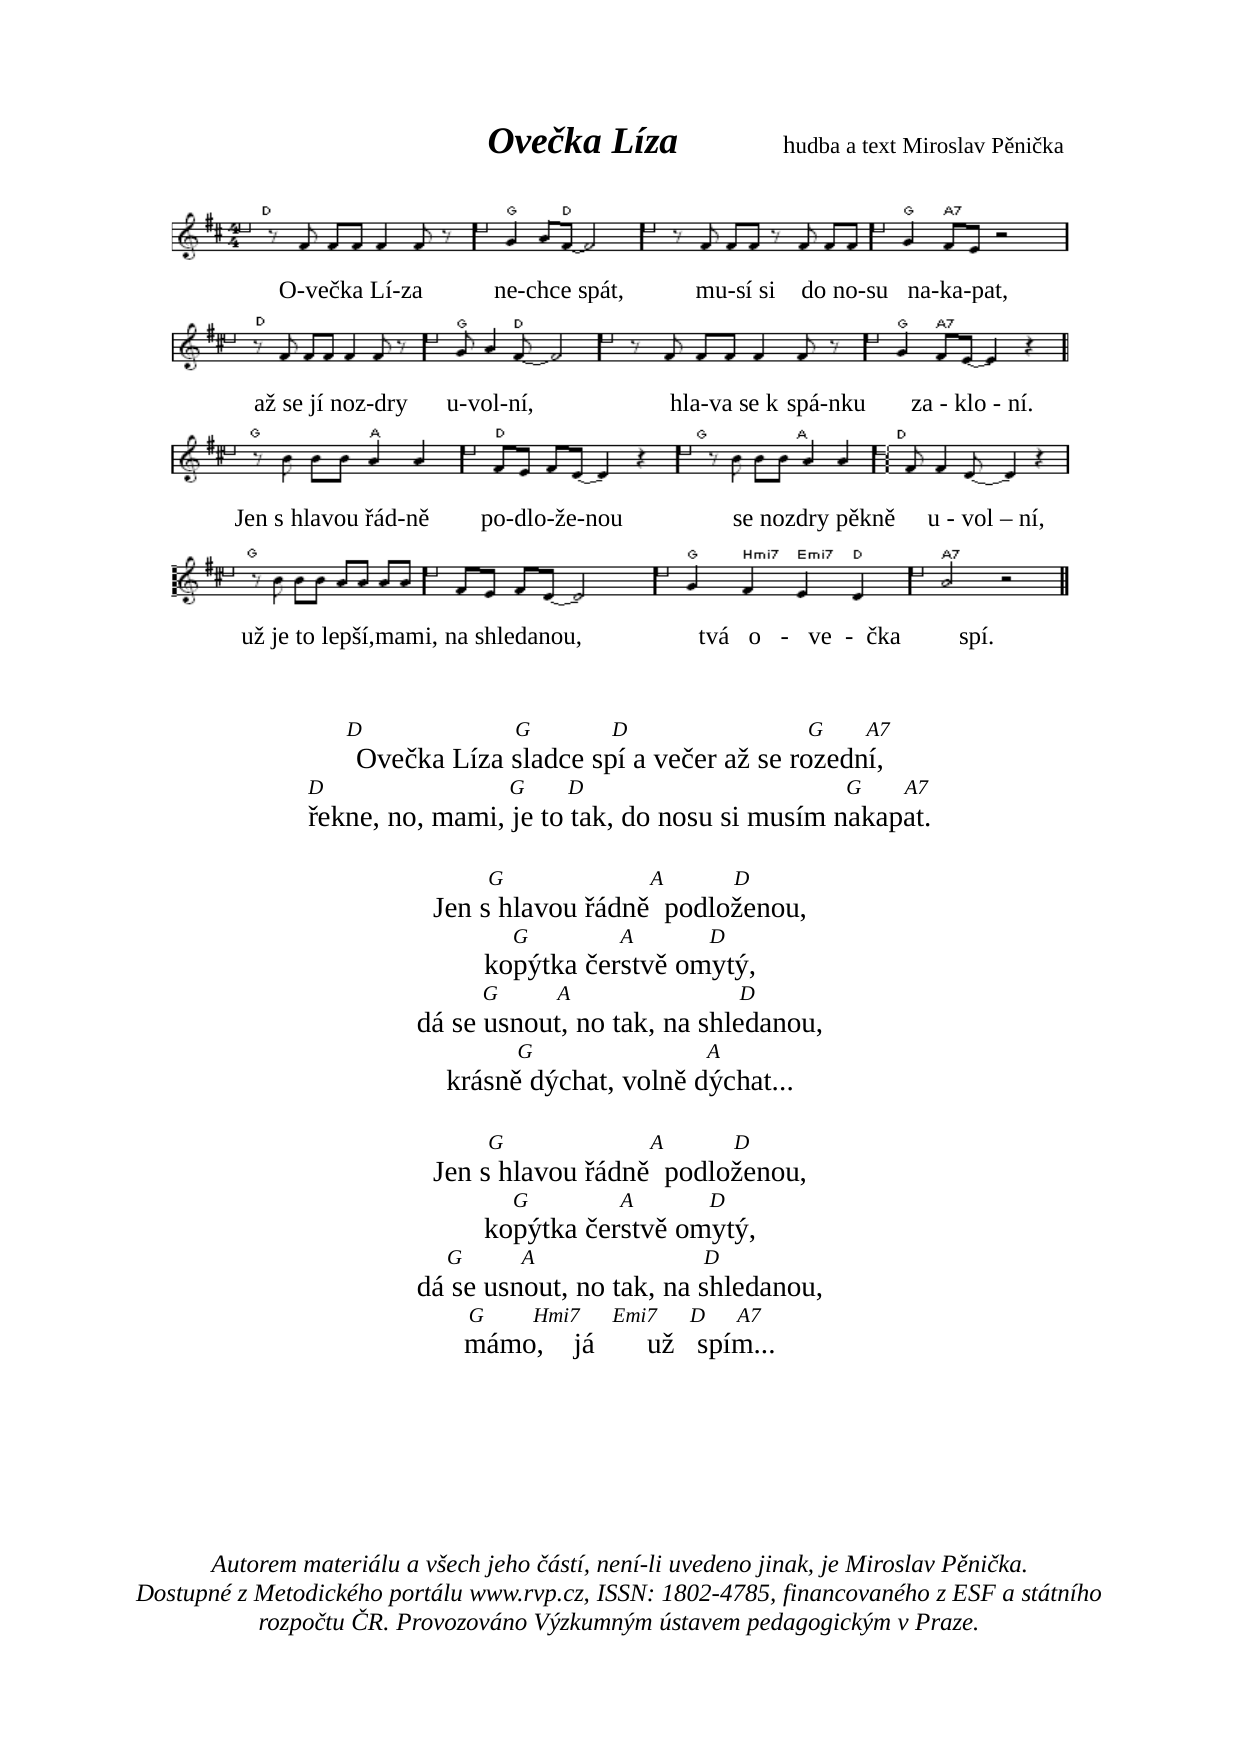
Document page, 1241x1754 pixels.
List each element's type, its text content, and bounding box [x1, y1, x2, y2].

text G A D [118, 981, 1122, 1005]
text G A D [118, 1130, 1122, 1154]
text G A D [118, 923, 1122, 948]
text až se jí noz-dry u-vol-ní, hla-va se k spá-nku za - klo - ní. [118, 388, 1122, 417]
text G Hmi7 Emi7 D A7 [118, 1303, 1122, 1327]
text O-večka Lí-za ne-chce spát, mu-sí si do no-su na-ka-pat, [192, 274, 1122, 303]
text dá se usnout, no tak, na shledanou, [118, 1269, 1122, 1303]
text Ovečka Líza hudba a text Miroslav Pěnička [413, 118, 1122, 161]
picture [171, 426, 1070, 494]
text G A D [118, 1187, 1122, 1212]
text už je to lepší,mami, na shledanou, tvá o - ve - čka spí. [118, 621, 1122, 650]
text Jen s hlavou řád-ně po-dlo-že-nou se nozdry pěkně u - vol – ní, [118, 503, 1122, 532]
text Jen s hlavou řádně podloženou, [118, 1154, 1122, 1187]
text dá se usnout, no tak, na shledanou, [118, 1005, 1122, 1039]
picture [171, 312, 1069, 379]
text Ovečka Líza sladce spí a večer až se rozední, [118, 741, 1122, 775]
text D G D G A7 [118, 717, 1122, 741]
text řekne, no, mami, je to tak, do nosu si musím nakapat. [118, 799, 1122, 832]
text Jen s hlavou řádně podloženou, [118, 890, 1122, 923]
text mámo, já už spím... [118, 1327, 1122, 1360]
text G A D [118, 866, 1122, 890]
text krásně dýchat, volně dýchat... [118, 1063, 1122, 1096]
text G A D [118, 1245, 1122, 1269]
picture [171, 541, 1070, 612]
text G A [118, 1039, 1122, 1063]
text kopýtka čerstvě omytý, [118, 948, 1122, 981]
text D G D G A7 [118, 775, 1122, 799]
text kopýtka čerstvě omytý, [118, 1212, 1122, 1245]
picture [171, 199, 1069, 266]
